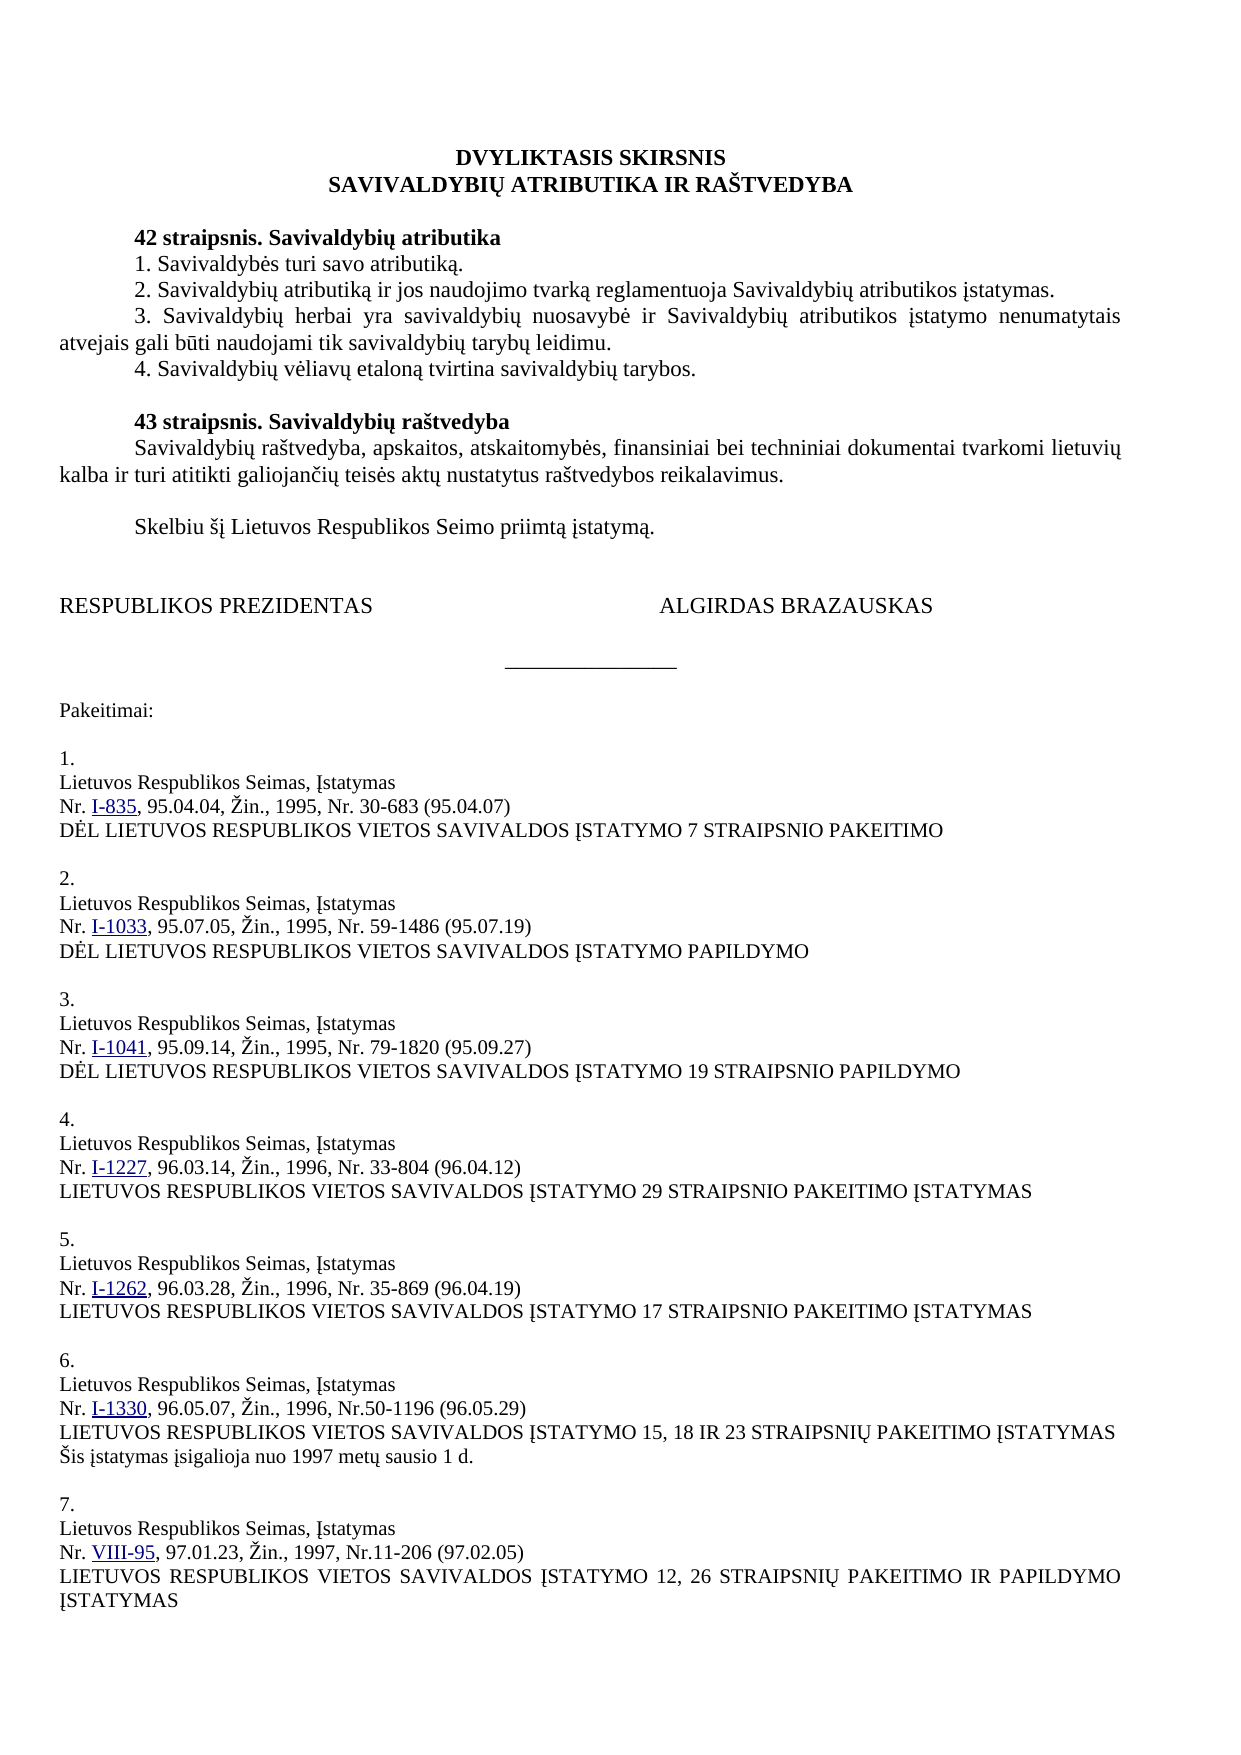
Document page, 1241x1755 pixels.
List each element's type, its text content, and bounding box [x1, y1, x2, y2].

text Skelbiu šį Lietuvos Respublikos Seimo priimtą įstatymą. [59, 513, 1122, 540]
text Nr. I-835, 95.04.04, Žin., 1995, Nr. 30-683 (95.04.07) [59, 794, 1122, 818]
text 4. Savivaldybių vėliavų etaloną tvirtina savivaldybių tarybos. [59, 355, 1122, 382]
text 2. [59, 866, 1122, 890]
text DĖL LIETUVOS RESPUBLIKOS VIETOS SAVIVALDOS ĮSTATYMO 7 STRAIPSNIO PAKEITIMO [59, 818, 1122, 842]
text LIETUVOS RESPUBLIKOS VIETOS SAVIVALDOS ĮSTATYMO 17 STRAIPSNIO PAKEITIMO ĮSTATYMAS [59, 1299, 1122, 1323]
text 42 straipsnis. Savivaldybių atributika [59, 223, 1122, 250]
text RESPUBLIKOS PREZIDENTAS ALGIRDAS BRAZAUSKAS [59, 592, 1122, 619]
text LIETUVOS RESPUBLIKOS VIETOS SAVIVALDOS ĮSTATYMO 15, 18 IR 23 STRAIPSNIŲ PAKEITIMO ĮSTATYMAS [59, 1420, 1122, 1444]
text Lietuvos Respublikos Seimas, Įstatymas [59, 770, 1122, 794]
text LIETUVOS RESPUBLIKOS VIETOS SAVIVALDOS ĮSTATYMO 29 STRAIPSNIO PAKEITIMO ĮSTATYMAS [59, 1179, 1122, 1203]
text Lietuvos Respublikos Seimas, Įstatymas [59, 1131, 1122, 1155]
text Savivaldybių raštvedyba, apskaitos, atskaitomybės, finansiniai bei techniniai dokumentai tvarkomi lietuvių kalba ir turi atitikti galiojančių teisės aktų nustatytus raštvedybos reikalavimus. [59, 434, 1122, 487]
text Nr. I-1033, 95.07.05, Žin., 1995, Nr. 59-1486 (95.07.19) [59, 914, 1122, 938]
text DĖL LIETUVOS RESPUBLIKOS VIETOS SAVIVALDOS ĮSTATYMO PAPILDYMO [59, 938, 1122, 963]
text 3. Savivaldybių herbai yra savivaldybių nuosavybė ir Savivaldybių atributikos įstatymo nenumatytais atvejais gali būti naudojami tik savivaldybių tarybų leidimu. [59, 303, 1122, 355]
text 3. [59, 987, 1122, 1011]
text 5. [59, 1227, 1122, 1251]
text 2. Savivaldybių atributiką ir jos naudojimo tvarką reglamentuoja Savivaldybių atributikos įstatymas. [59, 276, 1122, 303]
text 1. Savivaldybės turi savo atributiką. [59, 250, 1122, 276]
text 6. [59, 1348, 1122, 1372]
text DVYLIKTASIS SKIRSNIS [59, 144, 1122, 171]
text Lietuvos Respublikos Seimas, Įstatymas [59, 1011, 1122, 1035]
text Lietuvos Respublikos Seimas, Įstatymas [59, 1372, 1122, 1396]
text Nr. I-1227, 96.03.14, Žin., 1996, Nr. 33-804 (96.04.12) [59, 1155, 1122, 1179]
text Lietuvos Respublikos Seimas, Įstatymas [59, 890, 1122, 914]
text Nr. I-1262, 96.03.28, Žin., 1996, Nr. 35-869 (96.04.19) [59, 1275, 1122, 1299]
text 7. [59, 1492, 1122, 1516]
text Lietuvos Respublikos Seimas, Įstatymas [59, 1251, 1122, 1275]
text SAVIVALDYBIŲ ATRIBUTIKA IR RAŠTVEDYBA [59, 171, 1122, 197]
text Šis įstatymas įsigalioja nuo 1997 metų sausio 1 d. [59, 1444, 1122, 1468]
text 4. [59, 1107, 1122, 1131]
text LIETUVOS RESPUBLIKOS VIETOS SAVIVALDOS ĮSTATYMO 12, 26 STRAIPSNIŲ PAKEITIMO IR PAPILDYMO ĮSTATYMAS [59, 1564, 1122, 1612]
text Pakeitimai: [59, 698, 1122, 722]
text Nr. VIII-95, 97.01.23, Žin., 1997, Nr.11-206 (97.02.05) [59, 1540, 1122, 1564]
text Nr. I-1330, 96.05.07, Žin., 1996, Nr.50-1196 (96.05.29) [59, 1396, 1122, 1420]
text 43 straipsnis. Savivaldybių raštvedyba [59, 408, 1122, 434]
text DĖL LIETUVOS RESPUBLIKOS VIETOS SAVIVALDOS ĮSTATYMO 19 STRAIPSNIO PAPILDYMO [59, 1059, 1122, 1083]
text _______________ [59, 645, 1122, 672]
text 1. [59, 746, 1122, 770]
text Lietuvos Respublikos Seimas, Įstatymas [59, 1516, 1122, 1540]
text Nr. I-1041, 95.09.14, Žin., 1995, Nr. 79-1820 (95.09.27) [59, 1035, 1122, 1059]
